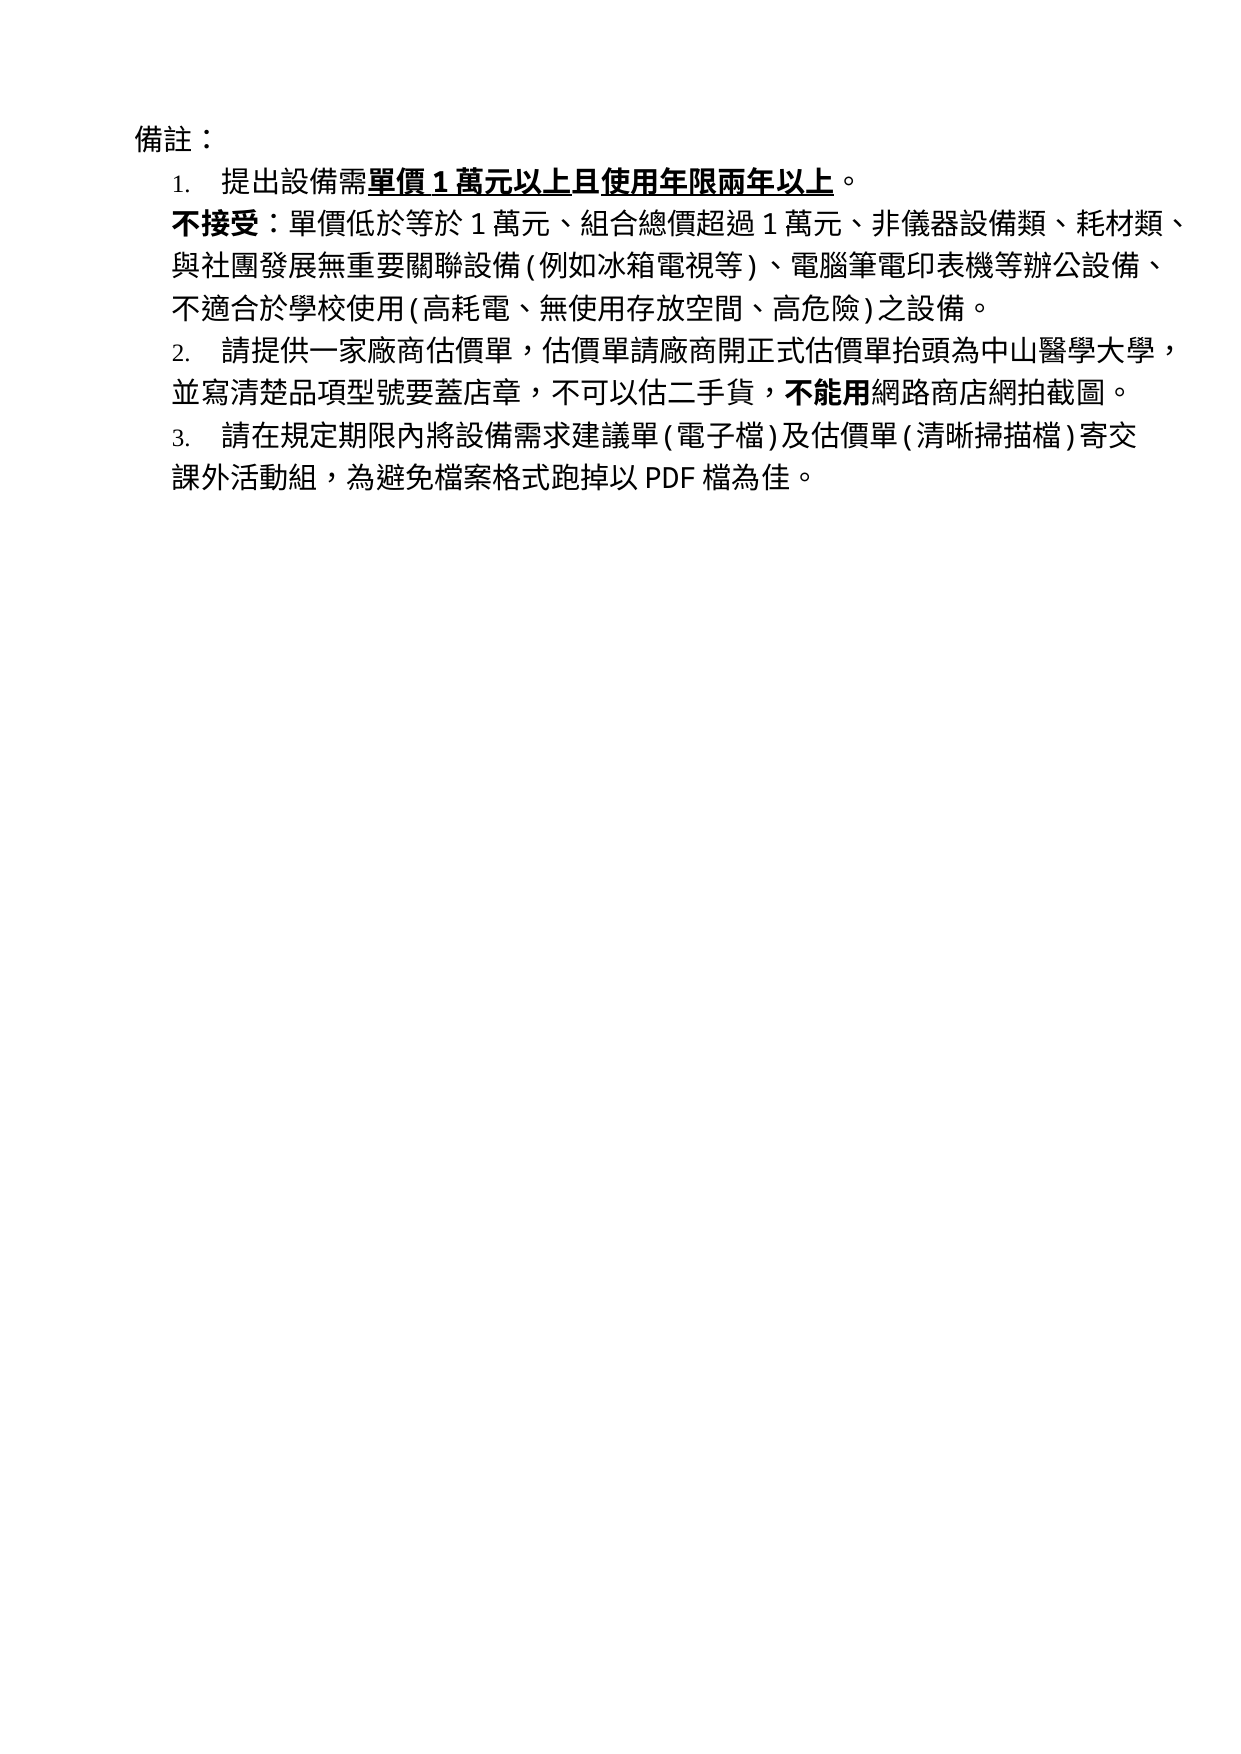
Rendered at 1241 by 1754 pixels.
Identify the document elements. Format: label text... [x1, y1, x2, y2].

text 備註： [134, 96, 1165, 158]
list 提出設備需單價1萬元以上且使用年限兩年以上。 不接受：單價低於等於1萬元、組合總價超過1萬元、非儀器設備類、耗材類、與社團發展無重要關聯設備(例如冰箱電視等)、電腦筆電印表機等辦公設備、不適合於學校使用(高耗電、無使用存放空間、高危險)之設備。 [172, 158, 1165, 328]
list 請在規定期限內將設備需求建議單(電子檔)及估價單(清晰掃描檔)寄交課外活動組，為避免檔案格式跑掉以PDF檔為佳。 [172, 412, 1165, 497]
list 請提供一家廠商估價單，估價單請廠商開正式估價單抬頭為中山醫學大學，並寫清楚品項型號要蓋店章，不可以估二手貨，不能用網路商店網拍截圖。 [172, 328, 1165, 412]
